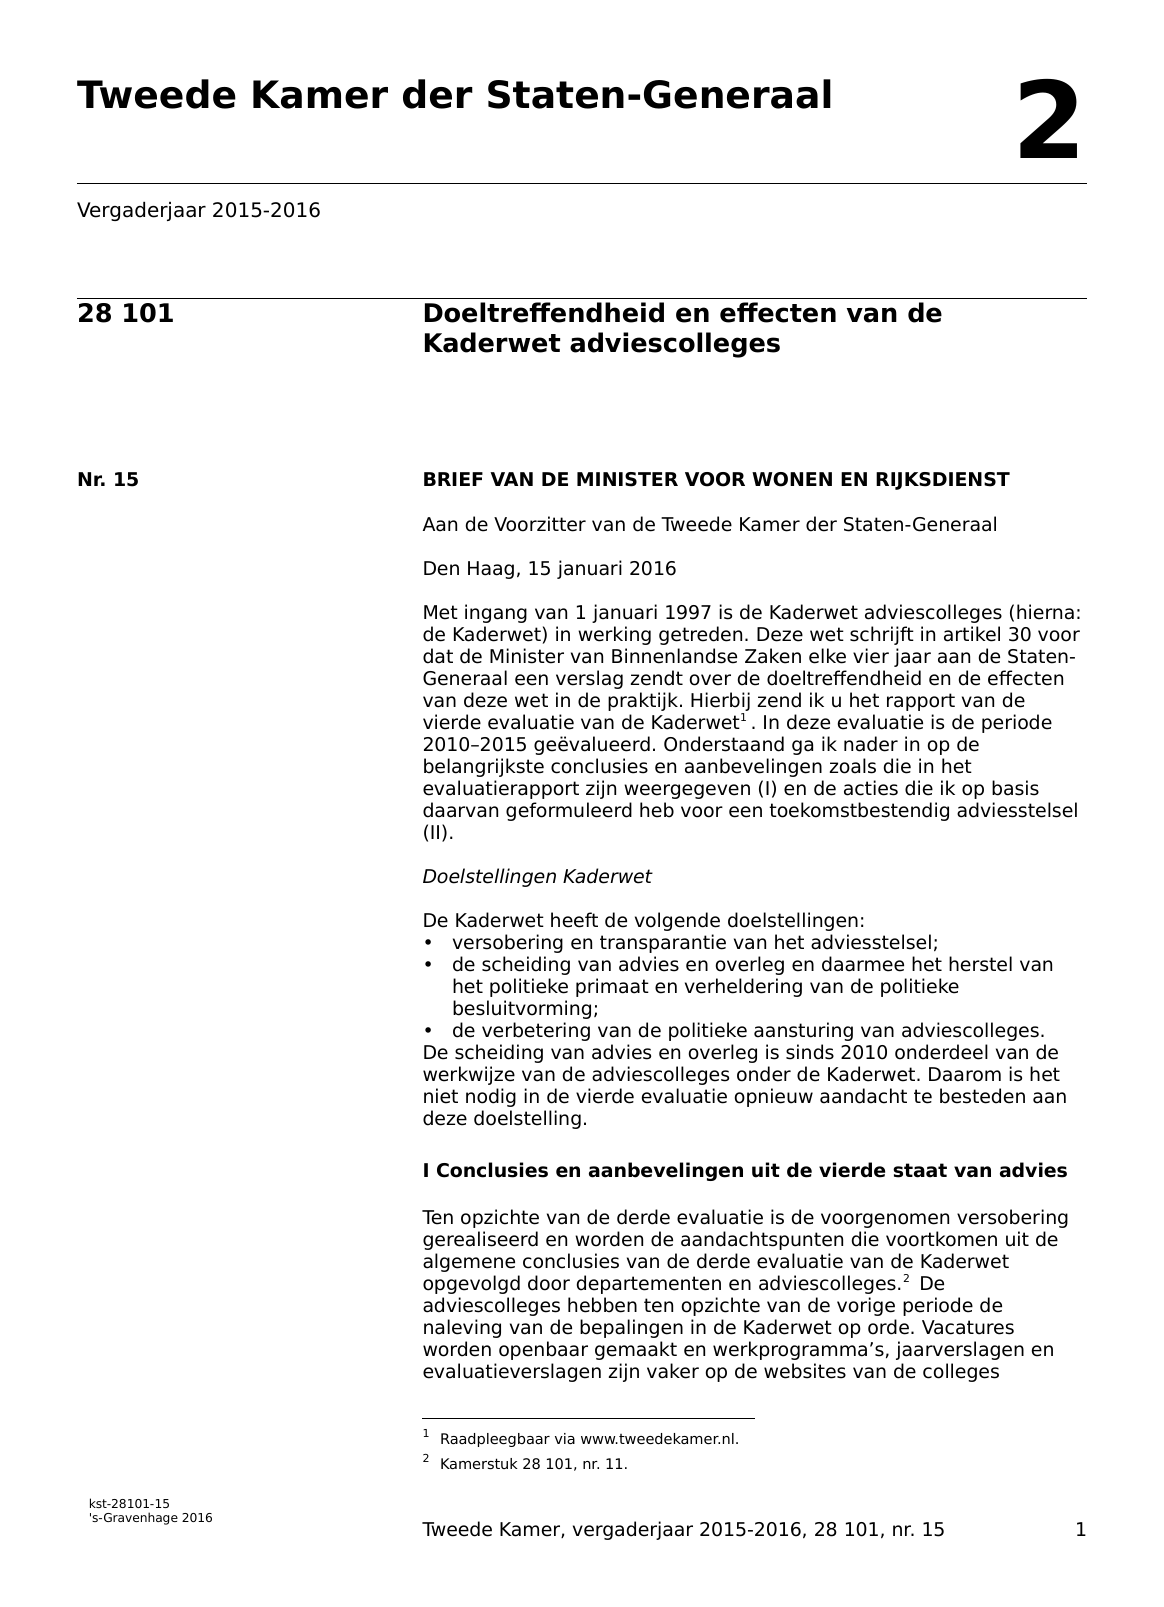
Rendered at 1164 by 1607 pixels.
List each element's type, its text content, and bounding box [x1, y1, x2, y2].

subtitle Nr. 15 BRIEF VAN DE MINISTER VOOR WONEN EN RIJKSDIENST [77, 469, 1087, 491]
subtitle Doelstellingen Kaderwet [422, 866, 1087, 888]
text • de verbetering van de politieke aansturing van adviescolleges. [422, 1020, 1087, 1042]
subtitle 28 101 Doeltreffendheid en effecten van de Kaderwet adviescolleges [77, 299, 1087, 358]
text De Kaderwet heeft de volgende doelstellingen: [422, 910, 1087, 932]
text kst-28101-15 [88, 1497, 323, 1511]
table_header Tweede Kamer der Staten-Generaal [77, 59, 886, 183]
text De scheiding van advies en overleg is sinds 2010 onderdeel van de werkwijze van de adviescolleges onder de Kaderwet. Daarom is het niet nodig in de vierde evaluatie opnieuw aandacht te besteden aan deze doelstelling. [422, 1042, 1087, 1130]
text Den Haag, 15 januari 2016 [422, 558, 1087, 580]
text Raadpleegbaar via www.tweedekamer.nl. [422, 1427, 1087, 1449]
text Aan de Voorzitter van de Tweede Kamer der Staten-Generaal [422, 513, 1087, 536]
text • de scheiding van advies en overleg en daarmee het herstel van het politieke primaat en verheldering van de politieke besluitvorming; [422, 954, 1087, 1020]
text Kamerstuk 28 101, nr. 11. [422, 1452, 1087, 1474]
text Met ingang van 1 januari 1997 is de Kaderwet adviescolleges (hierna: de Kaderwet) in werking getreden. Deze wet schrijft in artikel 30 voor dat de Minister van Binnenlandse Zaken elke vier jaar aan de Staten-Generaal een verslag zendt over de doeltreffendheid en de effecten van deze wet in de praktijk. Hierbij zend ik u het rapport van de vierde evaluatie van de Kaderwet. In deze evaluatie is de periode 2010–2015 geëvalueerd. Onderstaand ga ik nader in op de belangrijkste conclusies en aanbevelingen zoals die in het evaluatierapport zijn weergegeven (I) en de acties die ik op basis daarvan geformuleerd heb voor een toekomstbestendig adviesstelsel (II). [422, 602, 1087, 844]
text 's-Gravenhage 2016 [88, 1511, 323, 1525]
subtitle I Conclusies en aanbevelingen uit de vierde staat van advies [422, 1160, 1087, 1182]
table_cell Vergaderjaar 2015-2016 [77, 184, 1087, 298]
text Ten opzichte van de derde evaluatie is de voorgenomen versobering gerealiseerd en worden de aandachtspunten die voortkomen uit de algemene conclusies van de derde evaluatie van de Kaderwet opgevolgd door departementen en adviescolleges. De adviescolleges hebben ten opzichte van de vorige periode de naleving van de bepalingen in de Kaderwet op orde. Vacatures worden openbaar gemaakt en werkprogramma’s, jaarverslagen en evaluatieverslagen zijn vaker op de websites van de colleges [422, 1207, 1087, 1383]
table_header 2 [886, 59, 1087, 183]
text • versobering en transparantie van het adviesstelsel; [422, 932, 1087, 954]
